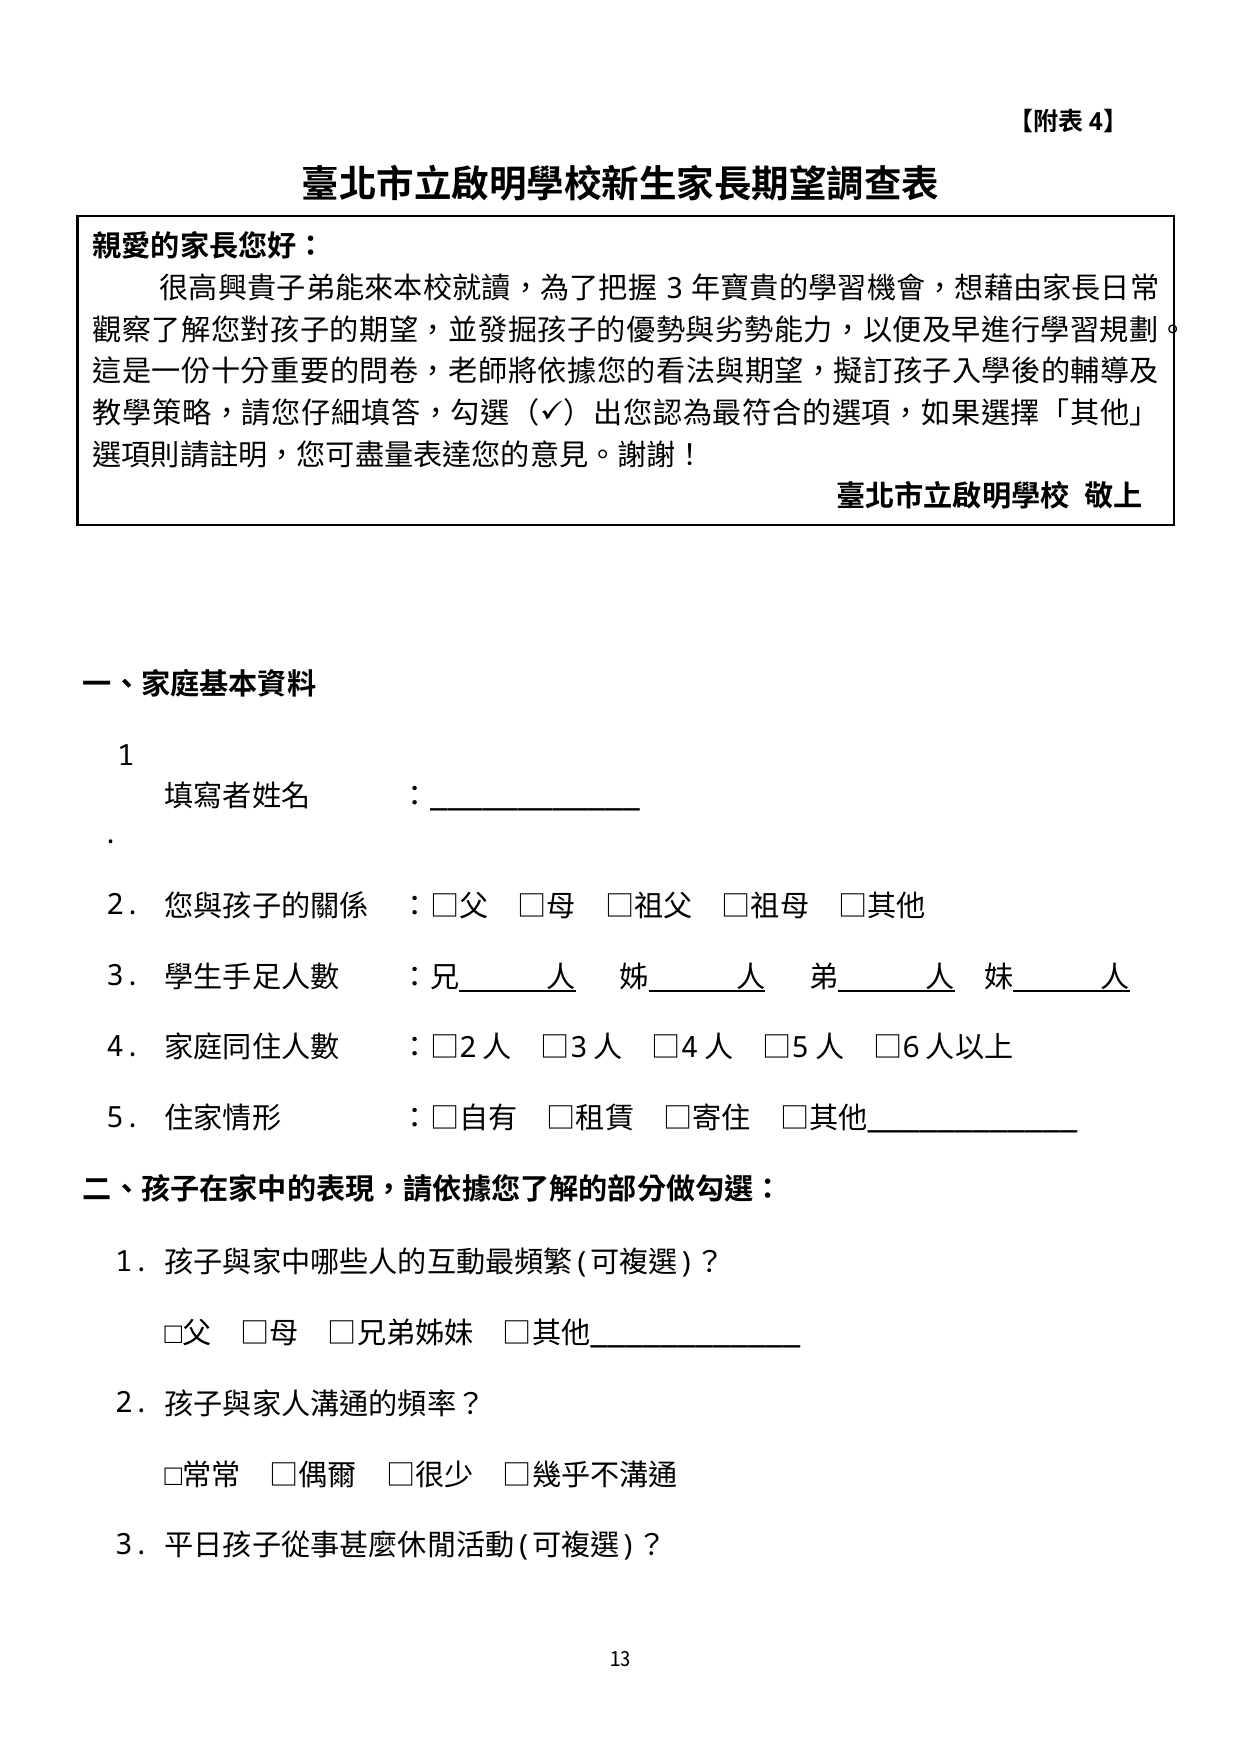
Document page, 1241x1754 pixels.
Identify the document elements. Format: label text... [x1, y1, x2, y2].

table_cell ：□自有 □租賃 □寄住 □其他____________ [389, 1074, 1187, 1145]
table_cell 孩子與家人溝通的頻率？ [153, 1360, 1187, 1431]
table_header 填寫者姓名 [153, 713, 389, 862]
table_cell 平日孩子從事甚麼休閒活動(可複選)？ [153, 1502, 1187, 1572]
table_cell 5. [94, 1074, 153, 1145]
table_cell ：□2人 □3人 □4人 □5人 □6人以上 [389, 1004, 1187, 1074]
table_header ：____________ [389, 713, 1187, 862]
table_header 孩子與家中哪些人的互動最頻繁(可複選)？ [153, 1218, 1187, 1289]
text 一、家庭基本資料 [83, 640, 1128, 702]
text 臺北市立啟明學校新生家長期望調查表 [112, 140, 1128, 202]
table_cell 住家情形 [153, 1074, 389, 1145]
table_cell ：兄 人 姊 人 弟 人 妹 人 [389, 933, 1187, 1003]
text 二、孩子在家中的表現，請依據您了解的部分做勾選： [83, 1145, 1128, 1208]
table_cell □父 □母 □兄弟姊妹 □其他____________ [153, 1289, 1187, 1360]
table_cell 3. [94, 1502, 153, 1572]
table_cell 4. [94, 1004, 153, 1074]
table_cell 您與孩子的關係 [153, 862, 389, 933]
table_cell 學生手足人數 [153, 933, 389, 1003]
table_cell 2. [94, 862, 153, 933]
text 【附表4】 [112, 77, 1128, 140]
table_cell [94, 1289, 153, 1360]
table_cell 3. [94, 933, 153, 1003]
table_cell 家庭同住人數 [153, 1004, 389, 1074]
table_cell 2. [94, 1360, 153, 1431]
table_cell □常常 □偶爾 □很少 □幾乎不溝通 [153, 1431, 1187, 1502]
table_header 1. [94, 713, 153, 862]
table_cell ：□父 □母 □祖父 □祖母 □其他 [389, 862, 1187, 933]
table_header 1. [94, 1218, 153, 1289]
table_cell [94, 1431, 153, 1502]
